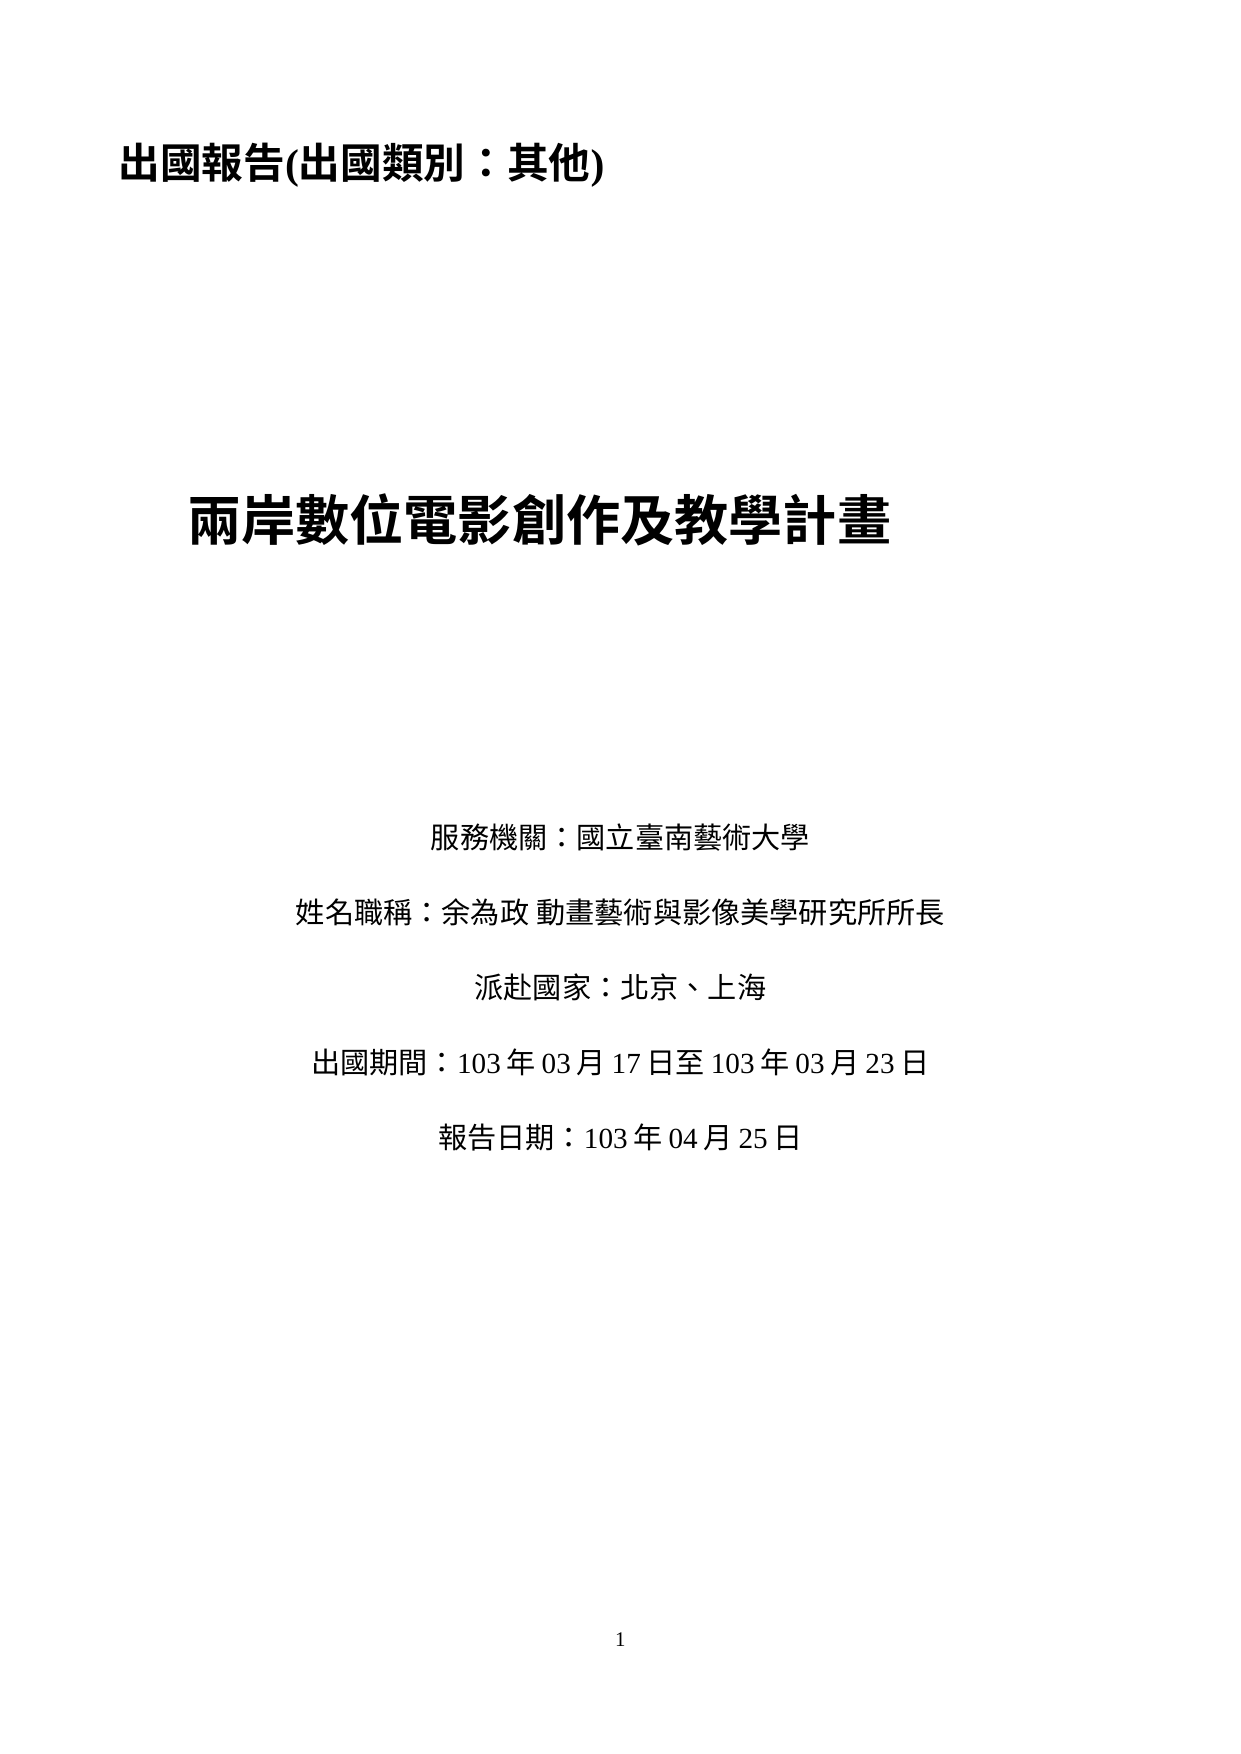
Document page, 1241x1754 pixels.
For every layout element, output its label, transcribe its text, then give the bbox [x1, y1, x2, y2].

text 出國期間：103年03月17日至103年03月23日 [118, 1023, 1122, 1098]
text 姓名職稱：余為政 動畫藝術與影像美學研究所所長 [118, 873, 1122, 948]
text 兩岸數位電影創作及教學計畫 [118, 460, 1122, 573]
text 出國報告(出國類別：其他) [118, 123, 1122, 198]
text 派赴國家：北京、上海 [118, 948, 1122, 1023]
text 報告日期：103年04月25日 [118, 1098, 1122, 1173]
text 服務機關：國立臺南藝術大學 [118, 798, 1122, 873]
